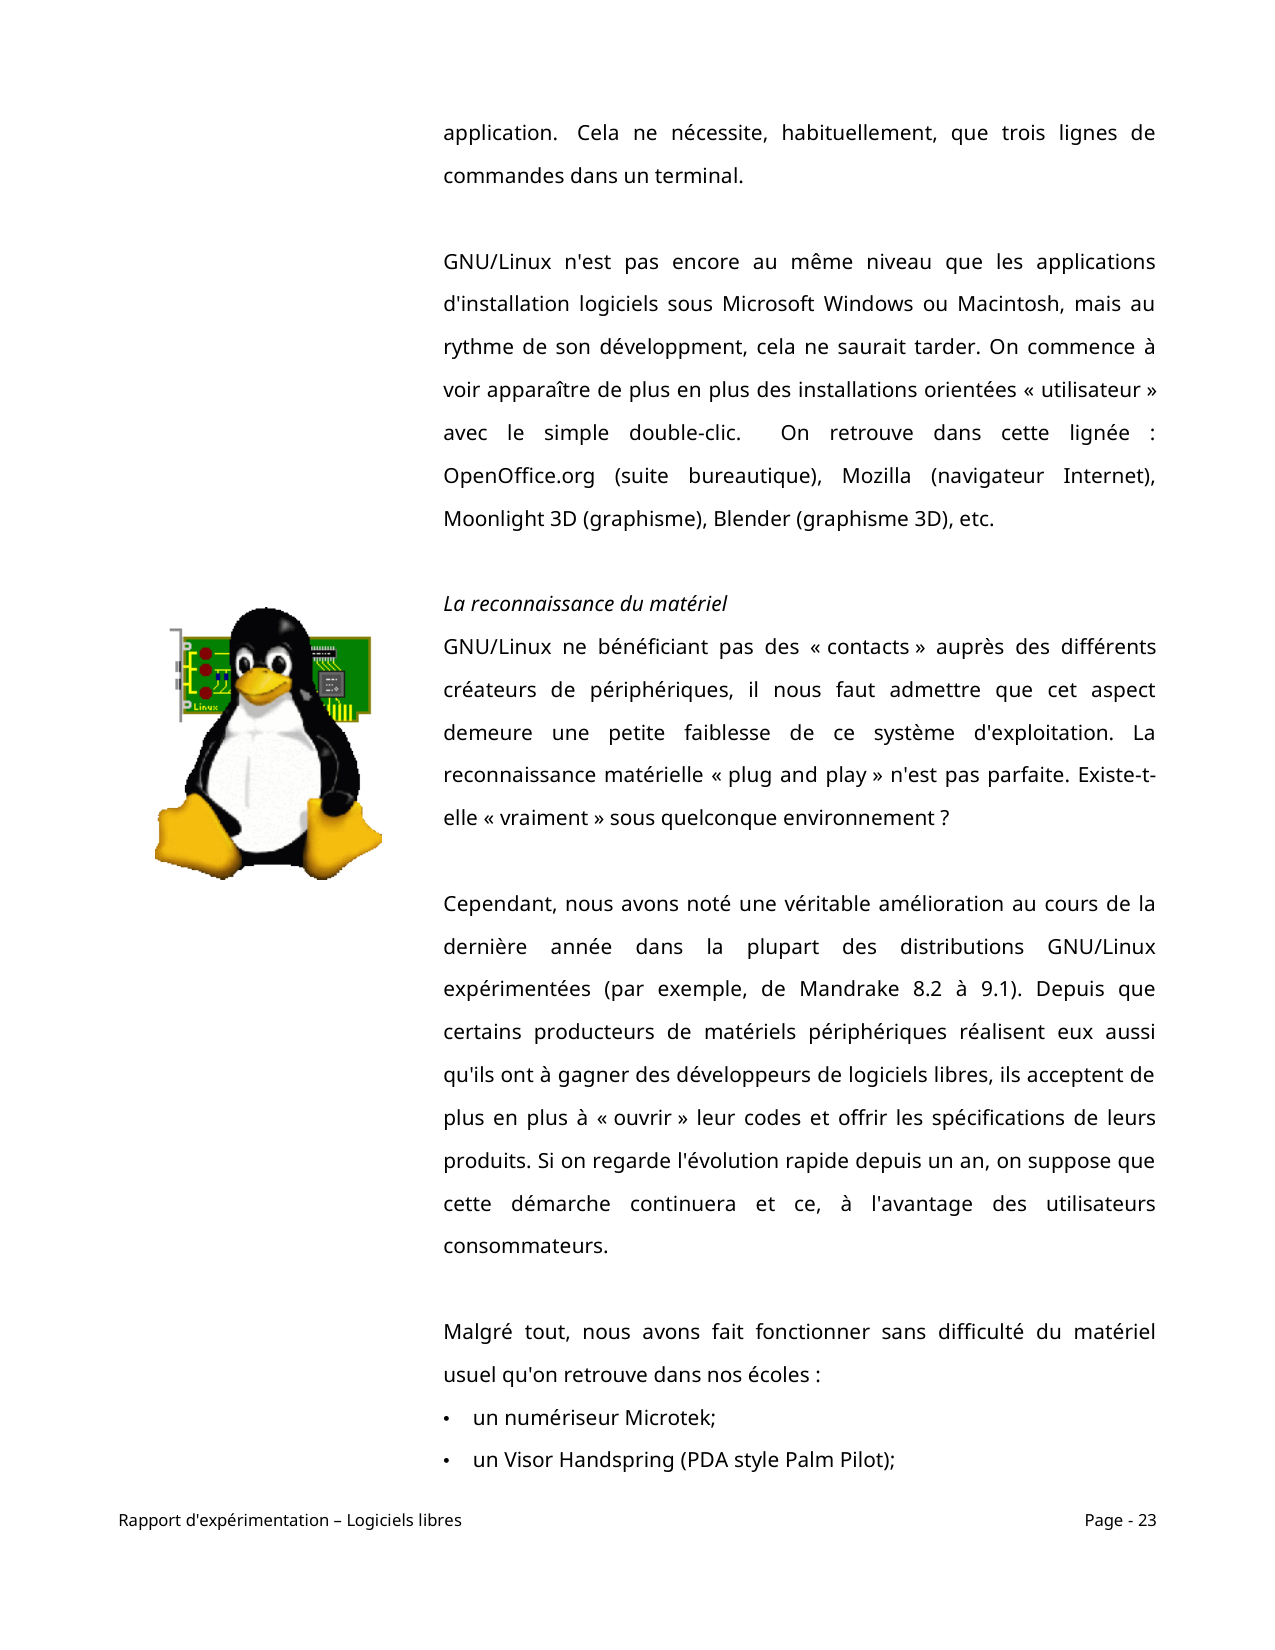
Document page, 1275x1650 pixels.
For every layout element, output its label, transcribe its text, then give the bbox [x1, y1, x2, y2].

text Cependant, nous avons noté une véritable amélioration au cours de la dernière année dans la plupart des distributions GNU/Linux expérimentées (par exemple, de Mandrake 8.2 à 9.1). Depuis que certains producteurs de matériels périphériques réalisent eux aussi qu'ils ont à gagner des développeurs de logiciels libres, ils acceptent de plus en plus à « ouvrir » leur codes et offrir les spécifications de leurs produits. Si on regarde l'évolution rapide depuis un an, on suppose que cette démarche continuera et ce, à l'avantage des utilisateurs consommateurs. [443, 889, 1157, 1260]
text GNU/Linux n'est pas encore au même niveau que les applications d'installation logiciels sous Microsoft Windows ou Macintosh, mais au rythme de son développment, cela ne saurait tarder. On commence à voir apparaître de plus en plus des installations orientées « utilisateur » avec le simple double-clic. On retrouve dans cette lignée : OpenOffice.org (suite bureautique), Mozilla (navigateur Internet), Moonlight 3D (graphisme), Blender (graphisme 3D), etc. [443, 247, 1157, 532]
list un Visor Handspring (PDA style Palm Pilot); [443, 1445, 1157, 1474]
list un numériseur Microtek; [443, 1402, 1157, 1431]
text La reconnaissance du matériel [443, 589, 1157, 618]
picture [155, 607, 382, 880]
text Malgré tout, nous avons fait fonctionner sans difficulté du matériel usuel qu'on retrouve dans nos écoles : [443, 1317, 1157, 1388]
text application. Cela ne nécessite, habituellement, que trois lignes de commandes dans un terminal. [443, 118, 1157, 189]
text GNU/Linux ne bénéficiant pas des « contacts » auprès des différents créateurs de périphériques, il nous faut admettre que cet aspect demeure une petite faiblesse de ce système d'exploitation. La reconnaissance matérielle « plug and play » n'est pas parfaite. Existe-t-elle « vraiment » sous quelconque environnement ? [443, 632, 1157, 832]
